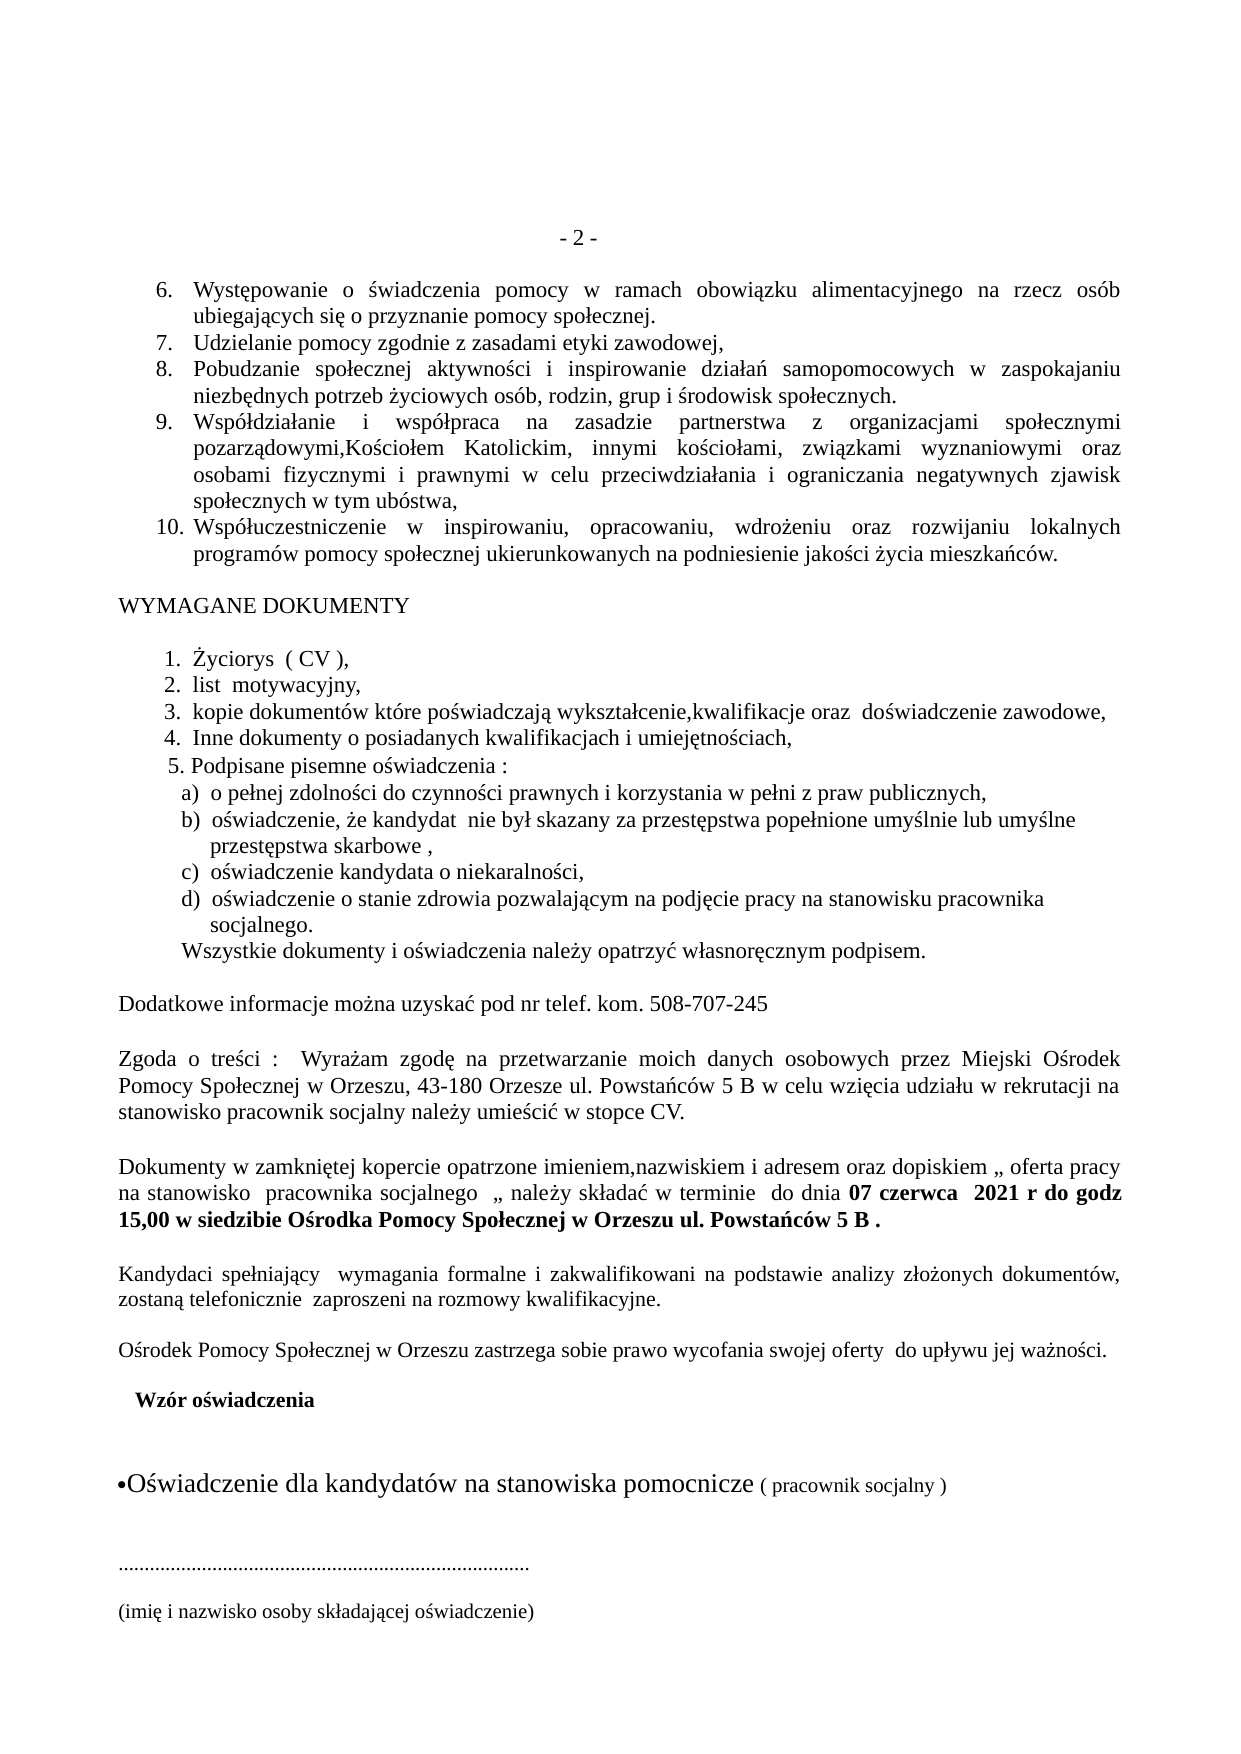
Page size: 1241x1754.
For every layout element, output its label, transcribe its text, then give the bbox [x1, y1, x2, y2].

text Ośrodek Pomocy Społecznej w Orzeszu zastrzega sobie prawo wycofania swojej oferty do upływu jej ważności. [118, 1337, 1122, 1362]
text Dodatkowe informacje można uzyskać pod nr telef. kom. 508-707-245 [118, 990, 1122, 1017]
text 2. list motywacyjny, [118, 672, 1122, 698]
text Dokumenty w zamkniętej kopercie opatrzone imieniem,nazwiskiem i adresem oraz dopiskiem „ oferta pracy na stanowisko pracownika socjalnego „ należy składać w terminie do dnia 07 czerwca 2021 r do godz 15,00 w siedzibie Ośrodka Pomocy Społecznej w Orzeszu ul. Powstańców 5 B . [118, 1153, 1122, 1232]
text 1. Życiorys ( CV ), [118, 645, 1122, 672]
list Udzielanie pomocy zgodnie z zasadami etyki zawodowej, [156, 329, 1122, 355]
text c) oświadczenie kandydata o niekaralności, [118, 858, 1122, 885]
text 4. Inne dokumenty o posiadanych kwalifikacjach i umiejętnościach, [118, 724, 1122, 751]
text socjalnego. [118, 911, 1122, 937]
text b) oświadczenie, że kandydat nie był skazany za przestępstwa popełnione umyślnie lub umyślne [118, 806, 1122, 832]
text Wzór oświadczenia [118, 1387, 1122, 1412]
list Współdziałanie i współpraca na zasadzie partnerstwa z organizacjami społecznymi pozarządowymi,Kościołem Katolickim, innymi kościołami, związkami wyznaniowymi oraz osobami fizycznymi i prawnymi w celu przeciwdziałania i ograniczania negatywnych zjawisk społecznych w tym ubóstwa, [156, 408, 1122, 513]
text - 2 - [118, 223, 1122, 250]
text 3. kopie dokumentów które poświadczają wykształcenie,kwalifikacje oraz doświadczenie zawodowe, [118, 698, 1122, 724]
list Współuczestniczenie w inspirowaniu, opracowaniu, wdrożeniu oraz rozwijaniu lokalnych programów pomocy społecznej ukierunkowanych na podniesienie jakości życia mieszkańców. [156, 513, 1122, 566]
text ............................................................................... [118, 1551, 1122, 1575]
text 5. Podpisane pisemne oświadczenia : [118, 751, 1122, 779]
text d) oświadczenie o stanie zdrowia pozwalającym na podjęcie pracy na stanowisku pracownika [118, 885, 1122, 911]
text przestępstwa skarbowe , [118, 832, 1122, 858]
list Pobudzanie społecznej aktywności i inspirowanie działań samopomocowych w zaspokajaniu niezbędnych potrzeb życiowych osób, rodzin, grup i środowisk społecznych. [156, 355, 1122, 408]
text Kandydaci spełniający wymagania formalne i zakwalifikowani na podstawie analizy złożonych dokumentów, zostaną telefonicznie zaproszeni na rozmowy kwalifikacyjne. [118, 1261, 1122, 1311]
text Wszystkie dokumenty i oświadczenia należy opatrzyć własnoręcznym podpisem. [118, 937, 1122, 964]
list Oświadczenie dla kandydatów na stanowiska pomocnicze ( pracownik socjalny ) [118, 1467, 1122, 1498]
text Zgoda o treści : Wyrażam zgodę na przetwarzanie moich danych osobowych przez Miejski Ośrodek Pomocy Społecznej w Orzeszu, 43-180 Orzesze ul. Powstańców 5 B w celu wzięcia udziału w rekrutacji na stanowisko pracownik socjalny należy umieścić w stopce CV. [118, 1045, 1122, 1124]
text a) o pełnej zdolności do czynności prawnych i korzystania w pełni z praw publicznych, [118, 779, 1122, 806]
text WYMAGANE DOKUMENTY [118, 592, 1122, 619]
list Występowanie o świadczenia pomocy w ramach obowiązku alimentacyjnego na rzecz osób ubiegających się o przyznanie pomocy społecznej. [156, 276, 1122, 329]
text (imię i nazwisko osoby składającej oświadczenie) [118, 1599, 1122, 1623]
